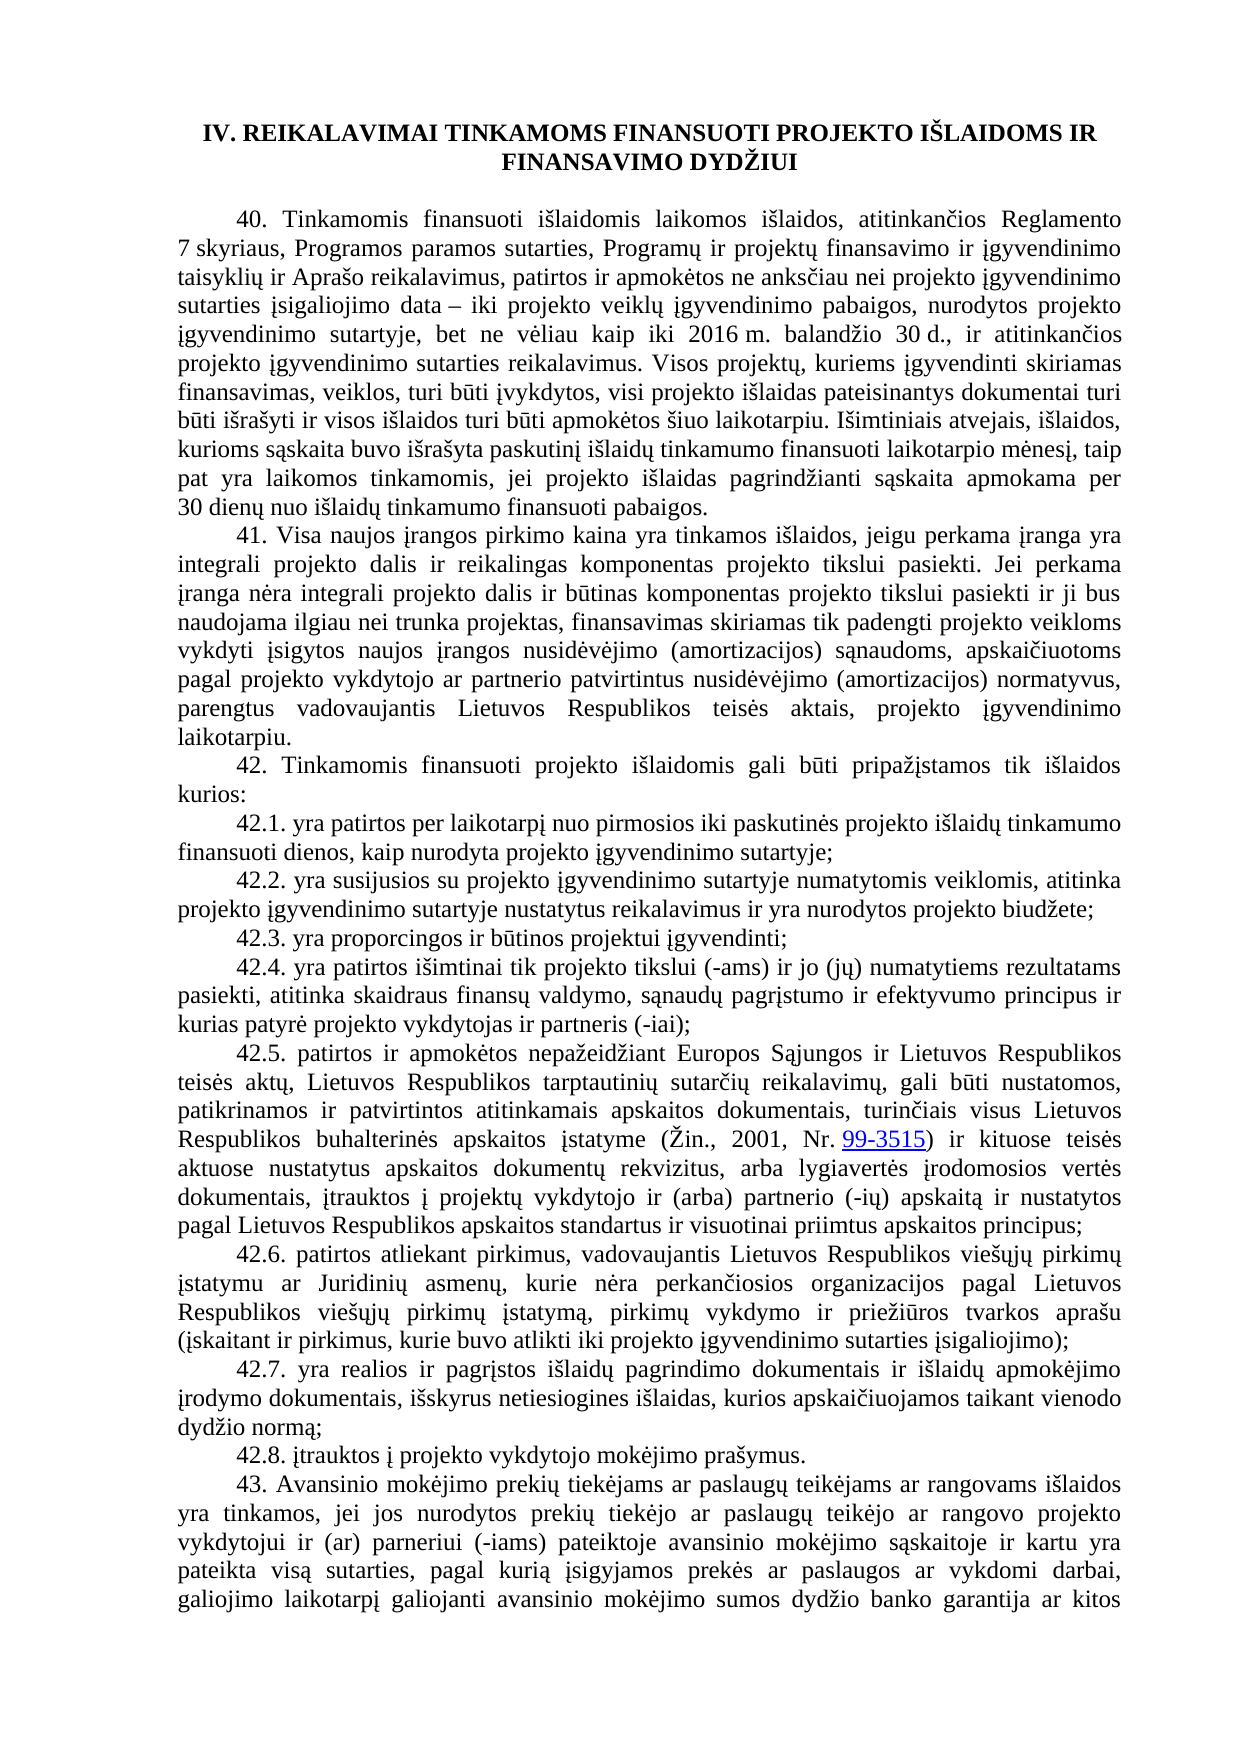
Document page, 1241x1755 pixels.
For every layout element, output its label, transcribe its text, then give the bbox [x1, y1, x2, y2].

text 40. Tinkamomis finansuoti išlaidomis laikomos išlaidos, atitinkančios Reglamento 7 skyriaus, Programos paramos sutarties, Programų ir projektų finansavimo ir įgyvendinimo taisyklių ir Aprašo reikalavimus, patirtos ir apmokėtos ne anksčiau nei projekto įgyvendinimo sutarties įsigaliojimo data – iki projekto veiklų įgyvendinimo pabaigos, nurodytos projekto įgyvendinimo sutartyje, bet ne vėliau kaip iki 2016 m. balandžio 30 d., ir atitinkančios projekto įgyvendinimo sutarties reikalavimus. Visos projektų, kuriems įgyvendinti skiriamas finansavimas, veiklos, turi būti įvykdytos, visi projekto išlaidas pateisinantys dokumentai turi būti išrašyti ir visos išlaidos turi būti apmokėtos šiuo laikotarpiu. Išimtiniais atvejais, išlaidos, kurioms sąskaita buvo išrašyta paskutinį išlaidų tinkamumo finansuoti laikotarpio mėnesį, taip pat yra laikomos tinkamomis, jei projekto išlaidas pagrindžianti sąskaita apmokama per 30 dienų nuo išlaidų tinkamumo finansuoti pabaigos. [177, 204, 1122, 521]
text 42. Tinkamomis finansuoti projekto išlaidomis gali būti pripažįstamos tik išlaidos kurios: [177, 751, 1122, 808]
text 42.7. yra realios ir pagrįstos išlaidų pagrindimo dokumentais ir išlaidų apmokėjimo įrodymo dokumentais, išskyrus netiesiogines išlaidas, kurios apskaičiuojamos taikant vienodo dydžio normą; [177, 1354, 1122, 1441]
text 42.3. yra proporcingos ir būtinos projektui įgyvendinti; [177, 923, 1122, 952]
text 41. Visa naujos įrangos pirkimo kaina yra tinkamos išlaidos, jeigu perkama įranga yra integrali projekto dalis ir reikalingas komponentas projekto tikslui pasiekti. Jei perkama įranga nėra integrali projekto dalis ir būtinas komponentas projekto tikslui pasiekti ir ji bus naudojama ilgiau nei trunka projektas, finansavimas skiriamas tik padengti projekto veikloms vykdyti įsigytos naujos įrangos nusidėvėjimo (amortizacijos) sąnaudoms, apskaičiuotoms pagal projekto vykdytojo ar partnerio patvirtintus nusidėvėjimo (amortizacijos) normatyvus, parengtus vadovaujantis Lietuvos Respublikos teisės aktais, projekto įgyvendinimo laikotarpiu. [177, 521, 1122, 751]
text 42.5. patirtos ir apmokėtos nepažeidžiant Europos Sąjungos ir Lietuvos Respublikos teisės aktų, Lietuvos Respublikos tarptautinių sutarčių reikalavimų, gali būti nustatomos, patikrinamos ir patvirtintos atitinkamais apskaitos dokumentais, turinčiais visus Lietuvos Respublikos buhalterinės apskaitos įstatyme (Žin., 2001, Nr. 99-3515) ir kituose teisės aktuose nustatytus apskaitos dokumentų rekvizitus, arba lygiavertės įrodomosios vertės dokumentais, įtrauktos į projektų vykdytojo ir (arba) partnerio (-ių) apskaitą ir nustatytos pagal Lietuvos Respublikos apskaitos standartus ir visuotinai priimtus apskaitos principus; [177, 1038, 1122, 1239]
text 42.6. patirtos atliekant pirkimus, vadovaujantis Lietuvos Respublikos viešųjų pirkimų įstatymu ar Juridinių asmenų, kurie nėra perkančiosios organizacijos pagal Lietuvos Respublikos viešųjų pirkimų įstatymą, pirkimų vykdymo ir priežiūros tvarkos aprašu (įskaitant ir pirkimus, kurie buvo atlikti iki projekto įgyvendinimo sutarties įsigaliojimo); [177, 1239, 1122, 1354]
text IV. REIKALAVIMAI TINKAMOMS FINANSUOTI PROJEKTO IŠLAIDOMS IR FINANSAVIMO DYDŽIUI [177, 118, 1122, 176]
text 42.2. yra susijusios su projekto įgyvendinimo sutartyje numatytomis veiklomis, atitinka projekto įgyvendinimo sutartyje nustatytus reikalavimus ir yra nurodytos projekto biudžete; [177, 866, 1122, 923]
text 42.8. įtrauktos į projekto vykdytojo mokėjimo prašymus. [177, 1441, 1122, 1469]
text 42.1. yra patirtos per laikotarpį nuo pirmosios iki paskutinės projekto išlaidų tinkamumo finansuoti dienos, kaip nurodyta projekto įgyvendinimo sutartyje; [177, 808, 1122, 866]
text 42.4. yra patirtos išimtinai tik projekto tikslui (-ams) ir jo (jų) numatytiems rezultatams pasiekti, atitinka skaidraus finansų valdymo, sąnaudų pagrįstumo ir efektyvumo principus ir kurias patyrė projekto vykdytojas ir partneris (-iai); [177, 952, 1122, 1038]
text 43. Avansinio mokėjimo prekių tiekėjams ar paslaugų teikėjams ar rangovams išlaidos yra tinkamos, jei jos nurodytos prekių tiekėjo ar paslaugų teikėjo ar rangovo projekto vykdytojui ir (ar) parneriui (-iams) pateiktoje avansinio mokėjimo sąskaitoje ir kartu yra pateikta visą sutarties, pagal kurią įsigyjamos prekės ar paslaugos ar vykdomi darbai, galiojimo laikotarpį galiojanti avansinio mokėjimo sumos dydžio banko garantija ar kitos [177, 1469, 1122, 1613]
